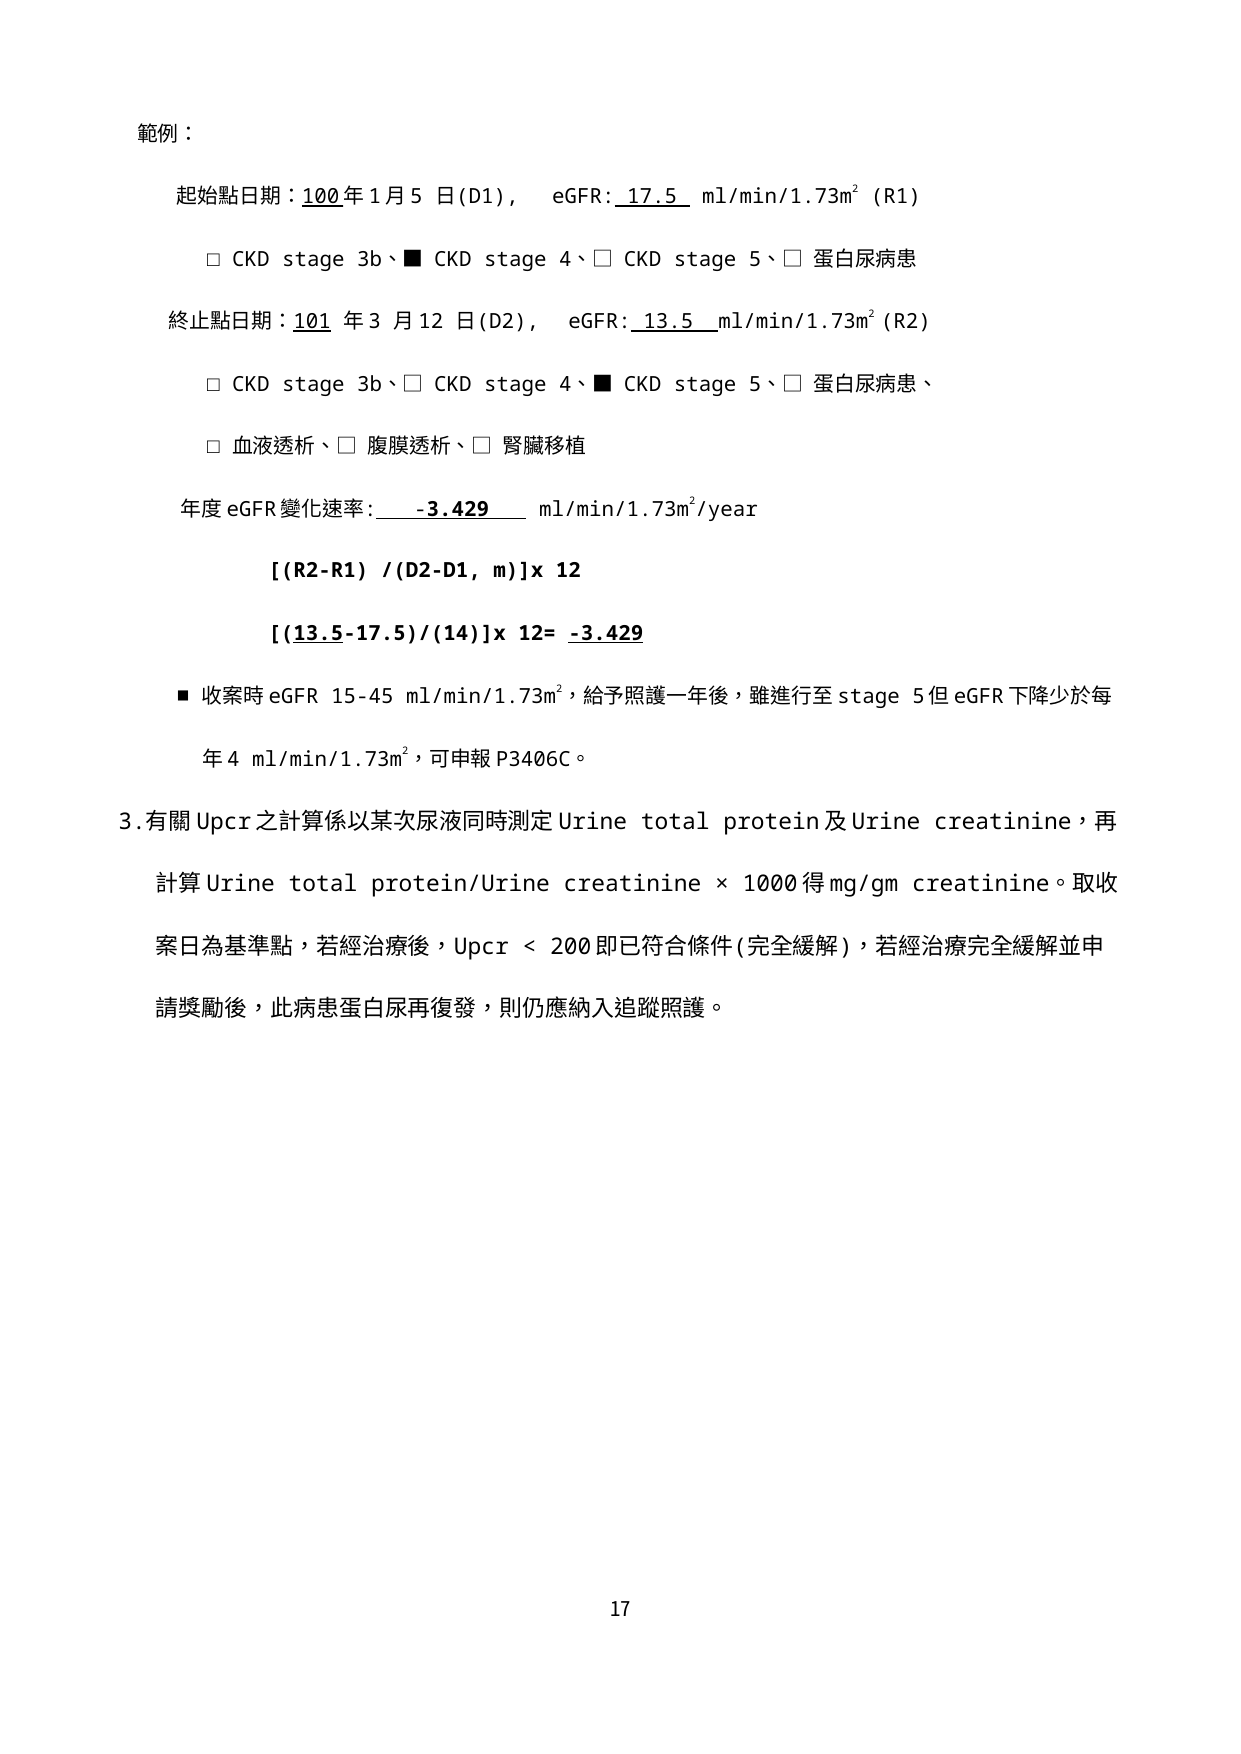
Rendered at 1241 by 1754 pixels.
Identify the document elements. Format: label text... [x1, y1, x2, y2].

text 3.有關Upcr之計算係以某次尿液同時測定Urine total protein及Urine creatinine，再計算Urine total protein/Urine creatinine × 1000得mg/gm creatinine。取收案日為基準點，若經治療後，Upcr < 200即已符合條件(完全緩解)，若經治療完全緩解並申請獎勵後，此病患蛋白尿再復發，則仍應納入追蹤照護。 [118, 778, 1122, 1028]
text 終止點日期：101 年3 月12 日(D2), eGFR: 13.5 ml/min/1.73m2 (R2) [118, 278, 1122, 340]
text 年度eGFR變化速率: -3.429 ml/min/1.73m2/year [118, 465, 1122, 528]
text ■ 收案時eGFR 15-45 ml/min/1.73m2，給予照護一年後，雖進行至stage 5但eGFR下降少於每年4 ml/min/1.73m2，可申報P3406C。 [177, 653, 1122, 778]
text 範例： [137, 90, 1122, 153]
text 起始點日期：100年1月5 日(D1), eGFR: 17.5 ml/min/1.73m2 (R1) [177, 153, 1122, 215]
text □ CKD stage 3b、■ CKD stage 4、□ CKD stage 5、□ 蛋白尿病患 [177, 215, 1122, 278]
text □ CKD stage 3b、□ CKD stage 4、■ CKD stage 5、□ 蛋白尿病患、 [157, 340, 1122, 403]
text [(13.5-17.5)/(14)]x 12= -3.429 [218, 590, 1122, 653]
text [(R2-R1) /(D2-D1, m)]x 12 [218, 528, 1122, 590]
text □ 血液透析、□ 腹膜透析、□ 腎臟移植 [157, 403, 1122, 465]
